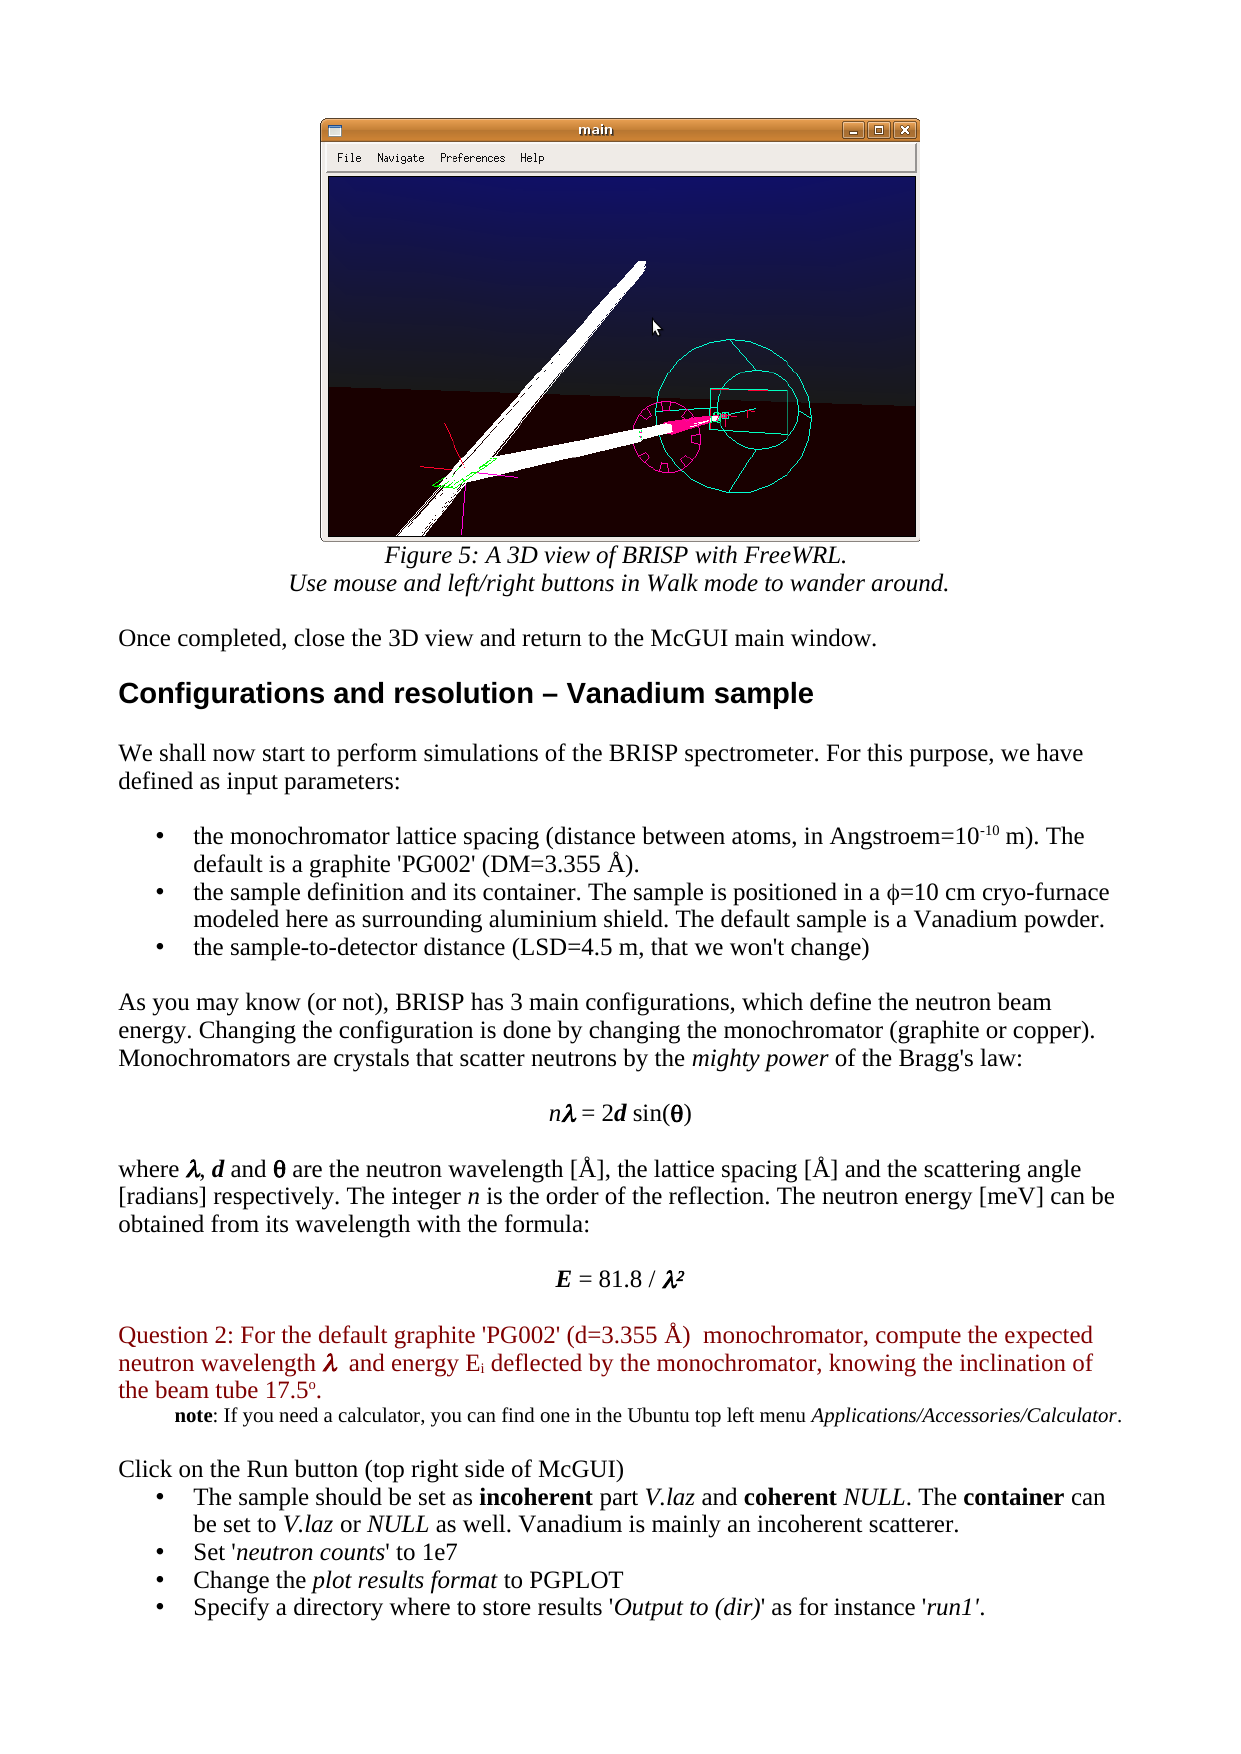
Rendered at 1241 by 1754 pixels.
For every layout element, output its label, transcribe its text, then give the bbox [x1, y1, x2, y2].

text We shall now start to perform simulations of the BRISP spectrometer. For this purpose, we have defined as input parameters: [118, 739, 1122, 794]
text Use mouse and left/right buttons in Walk mode to wander around. [118, 569, 1122, 597]
text note: If you need a calculator, you can find one in the Ubuntu top left menu Applications/Accessories/Calculator. [118, 1404, 1122, 1427]
list the sample definition and its container. The sample is positioned in a f=10 cm cryo-furnace modeled here as surrounding aluminium shield. The default sample is a Vanadium powder. [156, 878, 1122, 933]
text Click on the Run button (top right side of McGUI) [118, 1455, 1122, 1483]
subtitle Configurations and resolution – Vanadium sample [118, 677, 1122, 709]
list Change the plot results format to PGPLOT [156, 1566, 1122, 1593]
text Figure 5: A 3D view of BRISP with FreeWRL. [118, 541, 1122, 569]
list The sample should be set as incoherent part V.laz and coherent NULL. The container can be set to V.laz or NULL as well. Vanadium is mainly an incoherent scatterer. [156, 1483, 1122, 1538]
text As you may know (or not), BRISP has 3 main configurations, which define the neutron beam energy. Changing the configuration is done by changing the monochromator (graphite or copper). Monochromators are crystals that scatter neutrons by the mighty power of the Bragg's law: [118, 988, 1122, 1072]
list the monochromator lattice spacing (distance between atoms, in Angstroem=10-10 m). The default is a graphite 'PG002' (DM=3.355 Å). [156, 822, 1122, 878]
picture [320, 118, 920, 542]
text where l, d and q are the neutron wavelength [Å], the lattice spacing [Å] and the scattering angle [radians] respectively. The integer n is the order of the reflection. The neutron energy [meV] can be obtained from its wavelength with the formula: [118, 1155, 1122, 1238]
list the sample-to-detector distance (LSD=4.5 m, that we won't change) [156, 933, 1122, 961]
list Set 'neutron counts' to 1e7 [156, 1538, 1122, 1566]
text nl = 2d sin(q) [118, 1099, 1122, 1127]
text Question 2: For the default graphite 'PG002' (d=3.355 Å) monochromator, compute the expected neutron wavelength l and energy Ei deflected by the monochromator, knowing the inclination of the beam tube 17.5o. [118, 1321, 1122, 1404]
list Specify a directory where to store results 'Output to (dir)' as for instance 'run1'. [156, 1593, 1122, 1621]
text Once completed, close the 3D view and return to the McGUI main window. [118, 624, 1122, 652]
text E = 81.8 / l2 [118, 1266, 1122, 1293]
